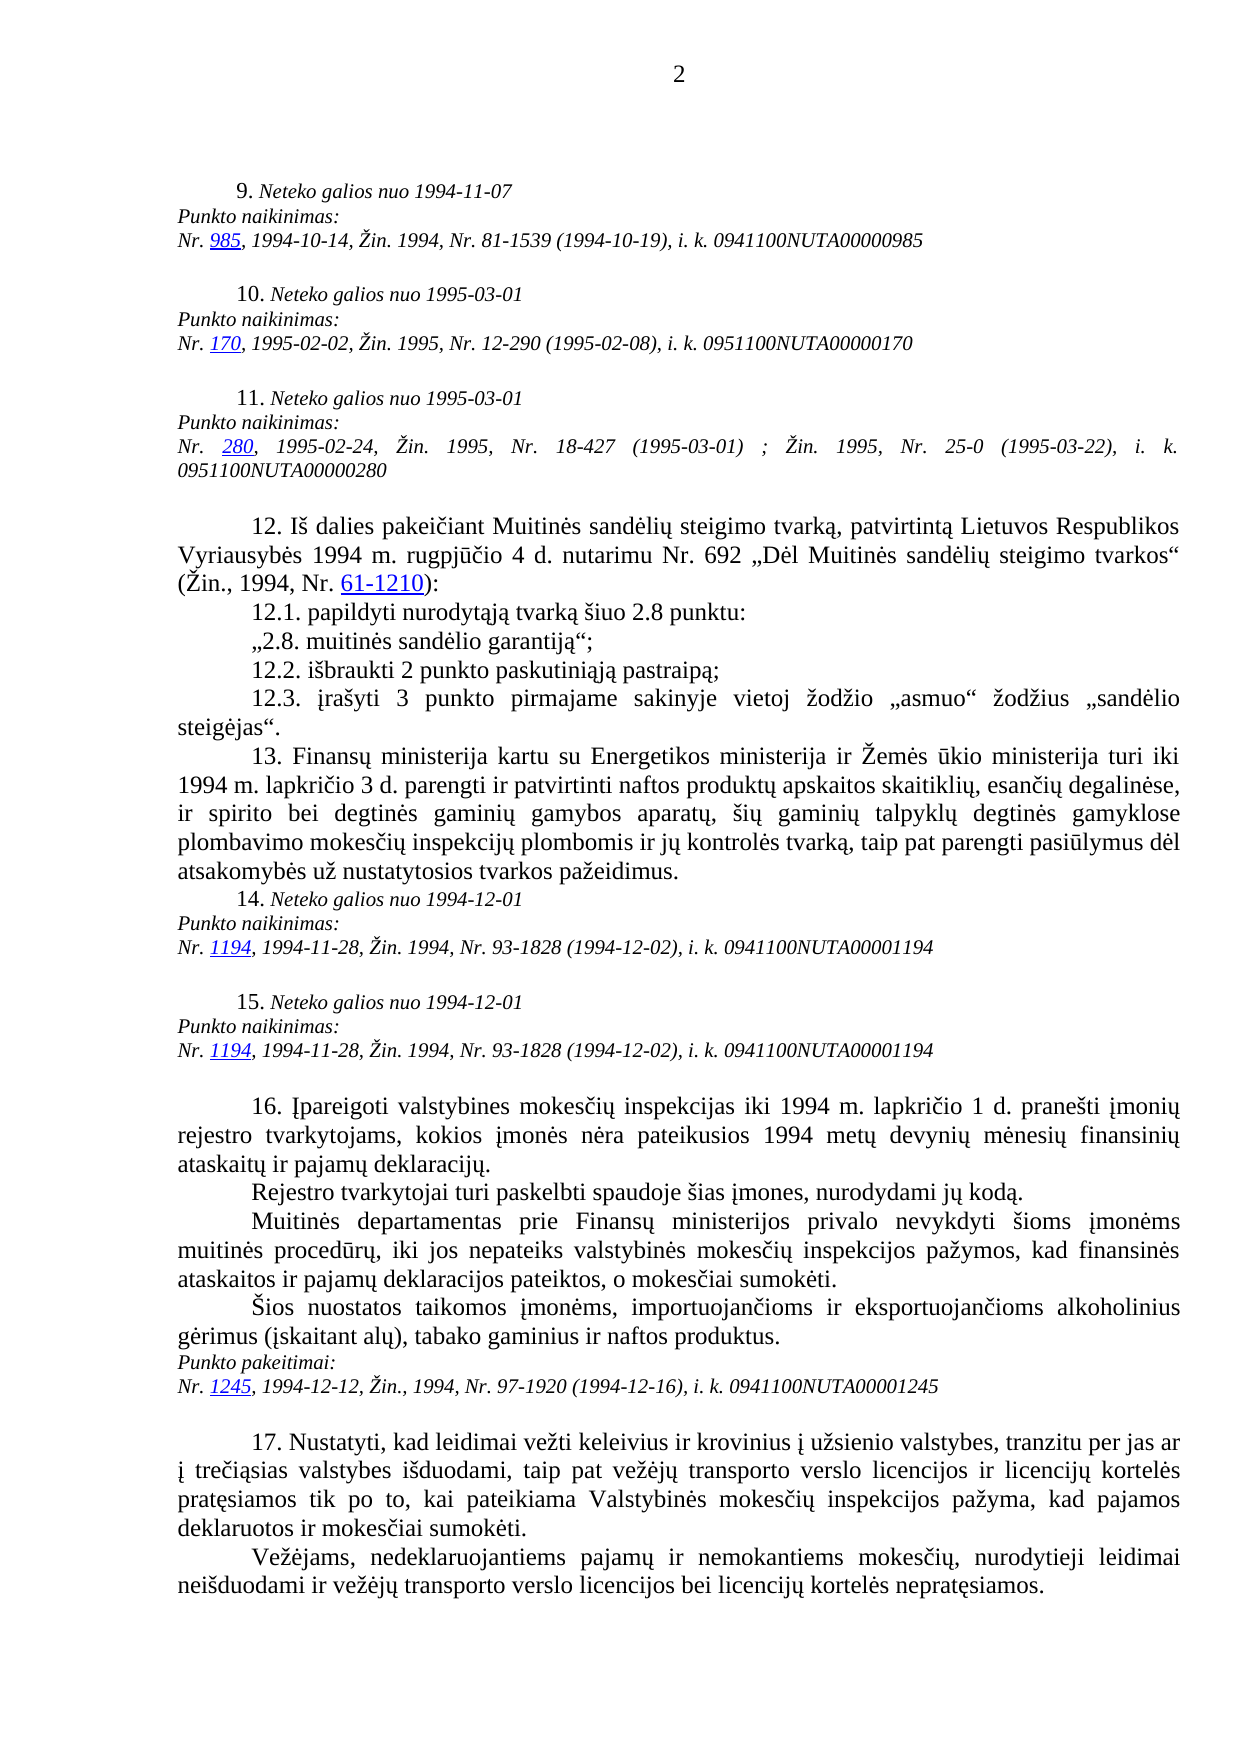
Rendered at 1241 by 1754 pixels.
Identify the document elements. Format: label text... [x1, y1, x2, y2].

text 12. Iš dalies pakeičiant Muitinės sandėlių steigimo tvarką, patvirtintą Lietuvos Respublikos Vyriausybės 1994 m. rugpjūčio 4 d. nutarimu Nr. 692 „Dėl Muitinės sandėlių steigimo tvarkos“ (Žin., 1994, Nr. 61-1210): [177, 511, 1181, 597]
text 12.1. papildyti nurodytąją tvarką šiuo 2.8 punktu: [177, 597, 1181, 626]
text Muitinės departamentas prie Finansų ministerijos privalo nevykdyti šioms įmonėms muitinės procedūrų, iki jos nepateiks valstybinės mokesčių inspekcijos pažymos, kad finansinės ataskaitos ir pajamų deklaracijos pateiktos, o mokesčiai sumokėti. [177, 1206, 1181, 1292]
text Šios nuostatos taikomos įmonėms, importuojančioms ir eksportuojančioms alkoholinius gėrimus (įskaitant alų), tabako gaminius ir naftos produktus. [177, 1292, 1181, 1350]
text Punkto naikinimas: [177, 203, 1181, 228]
text Punkto naikinimas: [177, 911, 1181, 935]
text 16. Įpareigoti valstybines mokesčių inspekcijas iki 1994 m. lapkričio 1 d. pranešti įmonių rejestro tvarkytojams, kokios įmonės nėra pateikusios 1994 metų devynių mėnesių finansinių ataskaitų ir pajamų deklaracijų. [177, 1091, 1181, 1177]
text Nr. 1194, 1994-11-28, Žin. 1994, Nr. 93-1828 (1994-12-02), i. k. 0941100NUTA00001194 [177, 1038, 1181, 1062]
text Punkto naikinimas: [177, 410, 1181, 434]
text Punkto naikinimas: [177, 1014, 1181, 1038]
text 13. Finansų ministerija kartu su Energetikos ministerija ir Žemės ūkio ministerija turi iki 1994 m. lapkričio 3 d. parengti ir patvirtinti naftos produktų apskaitos skaitiklių, esančių degalinėse, ir spirito bei degtinės gaminių gamybos aparatų, šių gaminių talpyklų degtinės gamyklose plombavimo mokesčių inspekcijų plombomis ir jų kontrolės tvarką, taip pat parengti pasiūlymus dėl atsakomybės už nustatytosios tvarkos pažeidimus. [177, 741, 1181, 885]
text 14. Neteko galios nuo 1994-12-01 [177, 885, 1181, 911]
text 12.2. išbraukti 2 punkto paskutiniąją pastraipą; [177, 655, 1181, 683]
text Punkto naikinimas: [177, 307, 1181, 331]
text Nr. 985, 1994-10-14, Žin. 1994, Nr. 81-1539 (1994-10-19), i. k. 0941100NUTA00000985 [177, 228, 1181, 252]
text „2.8. muitinės sandėlio garantiją“; [177, 626, 1181, 655]
text Nr. 170, 1995-02-02, Žin. 1995, Nr. 12-290 (1995-02-08), i. k. 0951100NUTA00000170 [177, 331, 1181, 355]
text 10. Neteko galios nuo 1995-03-01 [177, 280, 1181, 307]
text 12.3. įrašyti 3 punkto pirmajame sakinyje vietoj žodžio „asmuo“ žodžius „sandėlio steigėjas“. [177, 683, 1181, 741]
text 15. Neteko galios nuo 1994-12-01 [177, 988, 1181, 1014]
text Nr. 280, 1995-02-24, Žin. 1995, Nr. 18-427 (1995-03-01) ; Žin. 1995, Nr. 25-0 (1995-03-22), i. k. 0951100NUTA00000280 [177, 434, 1181, 482]
text Nr. 1194, 1994-11-28, Žin. 1994, Nr. 93-1828 (1994-12-02), i. k. 0941100NUTA00001194 [177, 935, 1181, 959]
text Rejestro tvarkytojai turi paskelbti spaudoje šias įmones, nurodydami jų kodą. [177, 1177, 1181, 1206]
text 9. Neteko galios nuo 1994-11-07 [177, 177, 1181, 203]
text Nr. 1245, 1994-12-12, Žin., 1994, Nr. 97-1920 (1994-12-16), i. k. 0941100NUTA00001245 [177, 1374, 1181, 1398]
text 17. Nustatyti, kad leidimai vežti keleivius ir krovinius į užsienio valstybes, tranzitu per jas ar į trečiąsias valstybes išduodami, taip pat vežėjų transporto verslo licencijos ir licencijų kortelės pratęsiamos tik po to, kai pateikiama Valstybinės mokesčių inspekcijos pažyma, kad pajamos deklaruotos ir mokesčiai sumokėti. [177, 1427, 1181, 1542]
text Punkto pakeitimai: [177, 1350, 1181, 1374]
text Vežėjams, nedeklaruojantiems pajamų ir nemokantiems mokesčių, nurodytieji leidimai neišduodami ir vežėjų transporto verslo licencijos bei licencijų kortelės nepratęsiamos. [177, 1542, 1181, 1599]
text 11. Neteko galios nuo 1995-03-01 [177, 384, 1181, 410]
